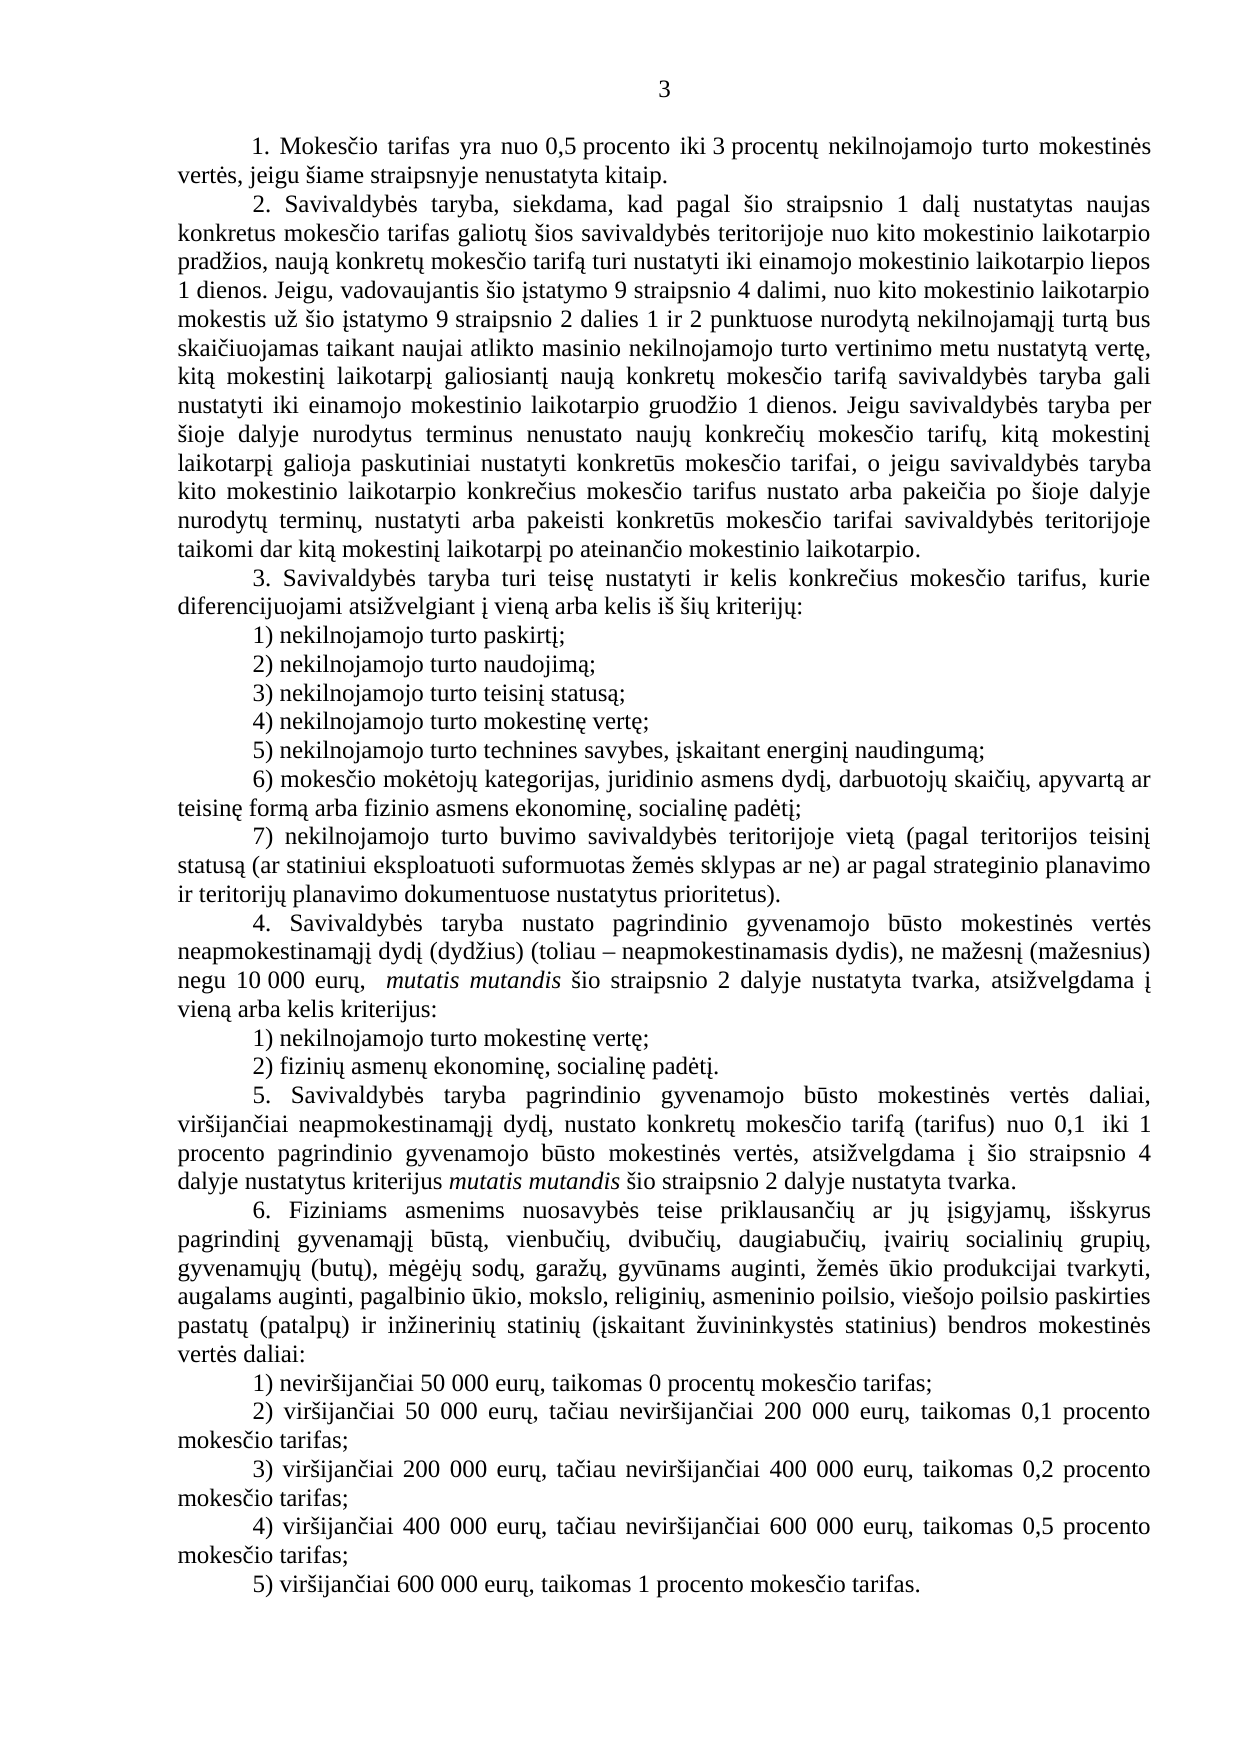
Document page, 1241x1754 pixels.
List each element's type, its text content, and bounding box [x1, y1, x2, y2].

text 6) mokesčio mokėtojų kategorijas, juridinio asmens dydį, darbuotojų skaičių, apyvartą ar teisinę formą arba fizinio asmens ekonominę, socialinę padėtį; [177, 764, 1152, 821]
text 2) fizinių asmenų ekonominę, socialinę padėtį. [177, 1051, 1152, 1080]
text 7) nekilnojamojo turto buvimo savivaldybės teritorijoje vietą (pagal teritorijos teisinį statusą (ar statiniui eksploatuoti suformuotas žemės sklypas ar ne) ar pagal strateginio planavimo ir teritorijų planavimo dokumentuose nustatytus prioritetus). [177, 821, 1152, 908]
text 1) nekilnojamojo turto paskirtį; [177, 620, 1152, 649]
text 3) nekilnojamojo turto teisinį statusą; [177, 678, 1152, 706]
text 3. Savivaldybės taryba turi teisę nustatyti ir kelis konkrečius mokesčio tarifus, kurie diferencijuojami atsižvelgiant į vieną arba kelis iš šių kriterijų: [177, 563, 1152, 620]
text 4) viršijančiai 400 000 eurų, tačiau neviršijančiai 600 000 eurų, taikomas 0,5 procento mokesčio tarifas; [177, 1511, 1152, 1569]
text 1) nekilnojamojo turto mokestinę vertę; [177, 1023, 1152, 1051]
text 1. Mokesčio tarifas yra nuo 0,5 procento iki 3 procentų nekilnojamojo turto mokestinės vertės, jeigu šiame straipsnyje nenustatyta kitaip. [177, 131, 1152, 189]
text 1) neviršijančiai 50 000 eurų, taikomas 0 procentų mokesčio tarifas; [177, 1368, 1152, 1396]
text 5) viršijančiai 600 000 eurų, taikomas 1 procento mokesčio tarifas. [177, 1569, 1152, 1598]
text 4. Savivaldybės taryba nustato pagrindinio gyvenamojo būsto mokestinės vertės neapmokestinamąjį dydį (dydžius) (toliau – neapmokestinamasis dydis), ne mažesnį (mažesnius) negu 10 000 eurų, mutatis mutandis šio straipsnio 2 dalyje nustatyta tvarka, atsižvelgdama į vieną arba kelis kriterijus: [177, 908, 1152, 1023]
text 2) viršijančiai 50 000 eurų, tačiau neviršijančiai 200 000 eurų, taikomas 0,1 procento mokesčio tarifas; [177, 1396, 1152, 1454]
text 2) nekilnojamojo turto naudojimą; [177, 649, 1152, 678]
text 3) viršijančiai 200 000 eurų, tačiau neviršijančiai 400 000 eurų, taikomas 0,2 procento mokesčio tarifas; [177, 1454, 1152, 1511]
text 4) nekilnojamojo turto mokestinę vertę; [177, 706, 1152, 735]
text 5) nekilnojamojo turto technines savybes, įskaitant energinį naudingumą; [177, 735, 1152, 764]
text 6. Fiziniams asmenims nuosavybės teise priklausančių ar jų įsigyjamų, išskyrus pagrindinį gyvenamąjį būstą, vienbučių, dvibučių, daugiabučių, įvairių socialinių grupių, gyvenamųjų (butų), mėgėjų sodų, garažų, gyvūnams auginti, žemės ūkio produkcijai tvarkyti, augalams auginti, pagalbinio ūkio, mokslo, religinių, asmeninio poilsio, viešojo poilsio paskirties pastatų (patalpų) ir inžinerinių statinių (įskaitant žuvininkystės statinius) bendros mokestinės vertės daliai: [177, 1195, 1152, 1368]
text 2. Savivaldybės taryba, siekdama, kad pagal šio straipsnio 1 dalį nustatytas naujas konkretus mokesčio tarifas galiotų šios savivaldybės teritorijoje nuo kito mokestinio laikotarpio pradžios, naują konkretų mokesčio tarifą turi nustatyti iki einamojo mokestinio laikotarpio liepos 1 dienos. Jeigu, vadovaujantis šio įstatymo 9 straipsnio 4 dalimi, nuo kito mokestinio laikotarpio mokestis už šio įstatymo 9 straipsnio 2 dalies 1 ir 2 punktuose nurodytą nekilnojamąjį turtą bus skaičiuojamas taikant naujai atlikto masinio nekilnojamojo turto vertinimo metu nustatytą vertę, kitą mokestinį laikotarpį galiosiantį naują konkretų mokesčio tarifą savivaldybės taryba gali nustatyti iki einamojo mokestinio laikotarpio gruodžio 1 dienos. Jeigu savivaldybės taryba per šioje dalyje nurodytus terminus nenustato naujų konkrečių mokesčio tarifų, kitą mokestinį laikotarpį galioja paskutiniai nustatyti konkretūs mokesčio tarifai, o jeigu savivaldybės taryba kito mokestinio laikotarpio konkrečius mokesčio tarifus nustato arba pakeičia po šioje dalyje nurodytų terminų, nustatyti arba pakeisti konkretūs mokesčio tarifai savivaldybės teritorijoje taikomi dar kitą mokestinį laikotarpį po ateinančio mokestinio laikotarpio. [177, 189, 1152, 563]
text 5. Savivaldybės taryba pagrindinio gyvenamojo būsto mokestinės vertės daliai, viršijančiai neapmokestinamąjį dydį, nustato konkretų mokesčio tarifą (tarifus) nuo 0,1 iki 1 procento pagrindinio gyvenamojo būsto mokestinės vertės, atsižvelgdama į šio straipsnio 4 dalyje nustatytus kriterijus mutatis mutandis šio straipsnio 2 dalyje nustatyta tvarka. [177, 1080, 1152, 1195]
